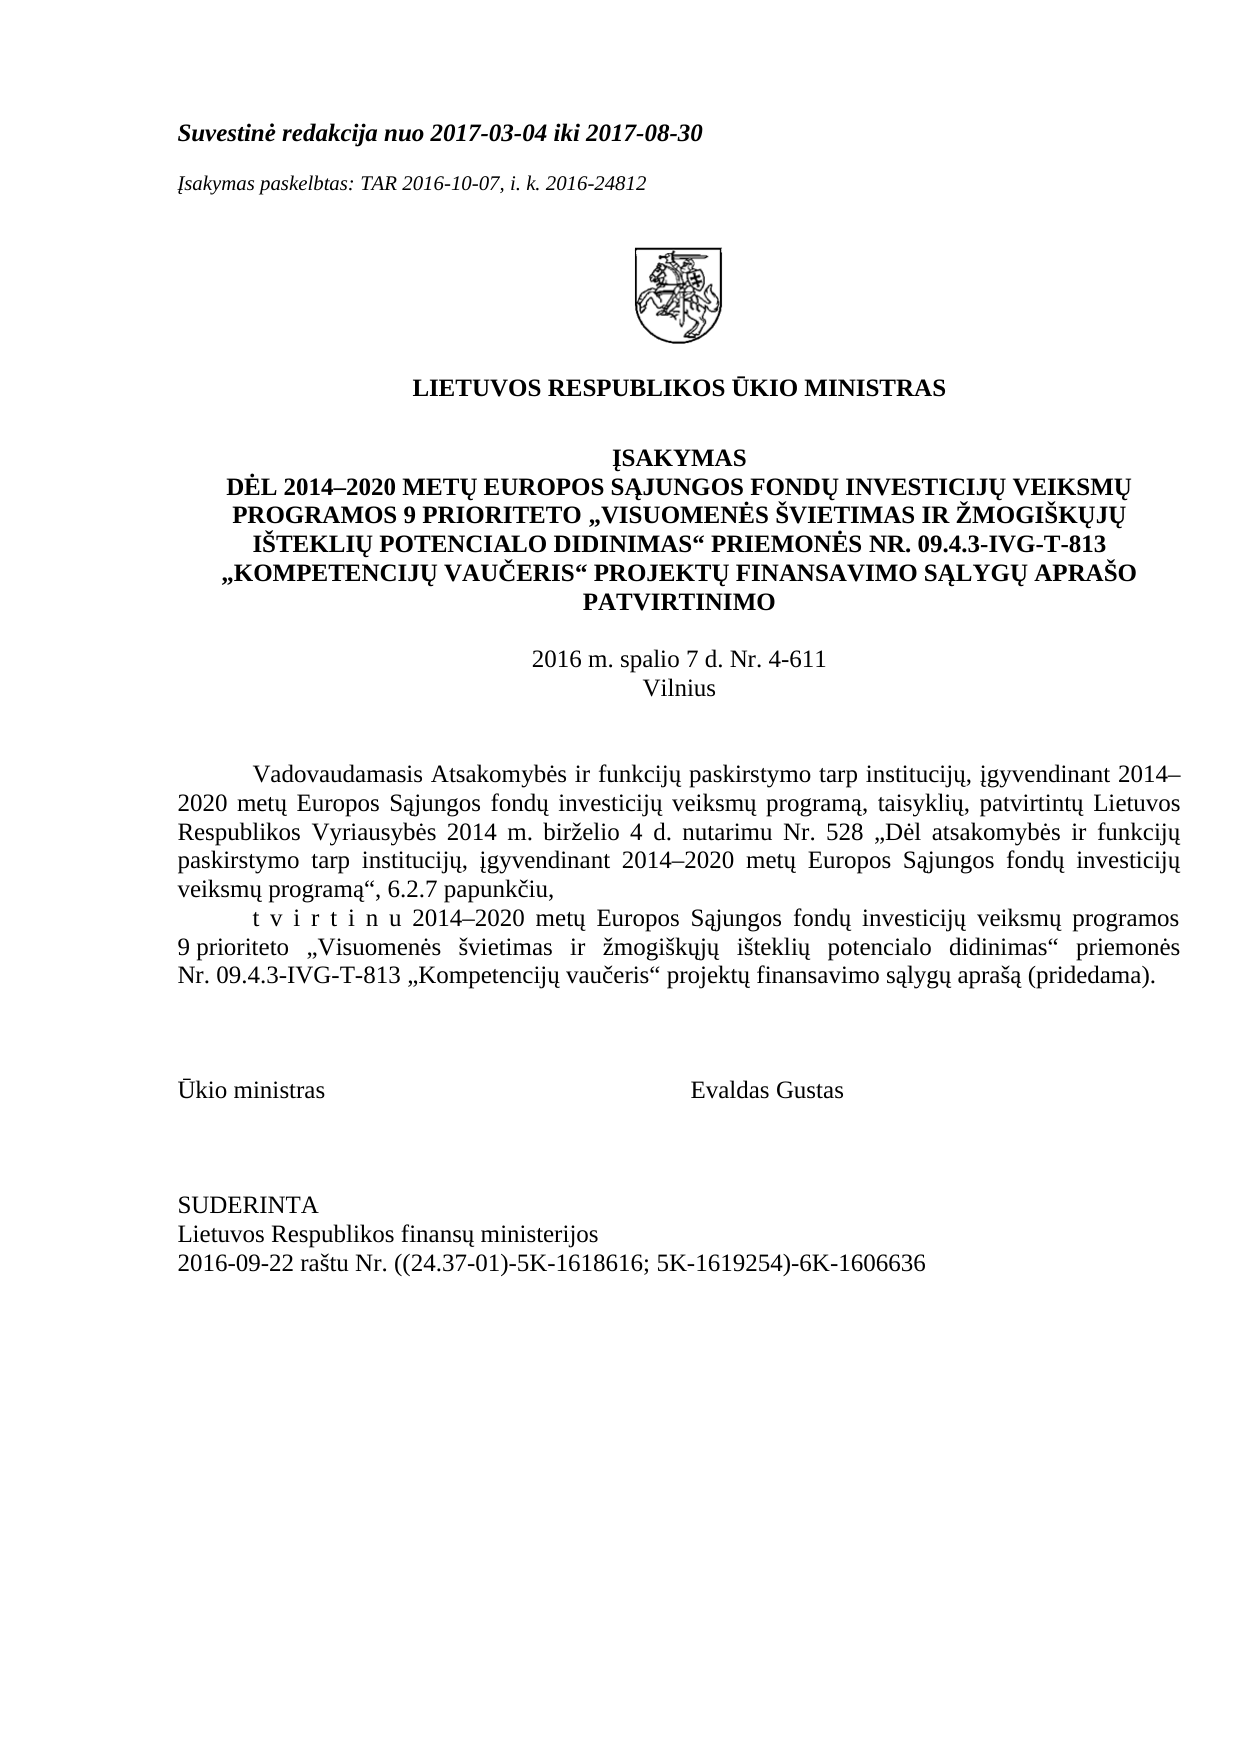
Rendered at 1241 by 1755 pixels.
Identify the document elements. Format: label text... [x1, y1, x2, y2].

text Vilnius [177, 673, 1181, 702]
text Ūkio ministras Evaldas Gustas [177, 1076, 1181, 1104]
text SUDERINTA [177, 1191, 1181, 1219]
text dėl 2014–2020 mETŲ europos sąjungos fondų investicijų veiksmų programos 9 prioriteto „VISUOMENĖS ŠVIETIMAS IR ŽMOGIŠKŲJŲ IŠTEKLIŲ POTENCIALO DIDINIMAS“ PRIEMONĖS NR. 09.4.3-IVG-T-813 „Kompetencijų vaučeris“ projektų finansavimo sąlygų aprašo patvirtinimo [177, 472, 1181, 616]
text Suvestinė redakcija nuo 2017-03-04 iki 2017-08-30 [177, 118, 1181, 147]
text 2016 m. spalio 7 d. Nr. 4-611 [177, 644, 1181, 673]
text t v i r t i n u 2014–2020 metų Europos Sąjungos fondų investicijų veiksmų programos 9 prioriteto „Visuomenės švietimas ir žmogiškųjų išteklių potencialo didinimas“ priemonės Nr. 09.4.3-IVG-T-813 „Kompetencijų vaučeris“ projektų finansavimo sąlygų aprašą (pridedama). [177, 903, 1181, 989]
text 2016-09-22 raštu Nr. ((24.37-01)-5K-1618616; 5K-1619254)-6K-1606636 [177, 1248, 1181, 1277]
text ĮSAKYMAS [177, 443, 1181, 472]
text Vadovaudamasis Atsakomybės ir funkcijų paskirstymo tarp institucijų, įgyvendinant 2014–2020 metų Europos Sąjungos fondų investicijų veiksmų programą, taisyklių, patvirtintų Lietuvos Respublikos Vyriausybės 2014 m. birželio 4 d. nutarimu Nr. 528 „Dėl atsakomybės ir funkcijų paskirstymo tarp institucijų, įgyvendinant 2014–2020 metų Europos Sąjungos fondų investicijų veiksmų programą“, 6.2.7 papunkčiu, [177, 759, 1181, 903]
text LIETUVOS RESPUBLIKOS ŪKIO MINISTRAS [177, 373, 1181, 402]
text Įsakymas paskelbtas: TAR 2016-10-07, i. k. 2016-24812 [177, 171, 1181, 195]
text Lietuvos Respublikos finansų ministerijos [177, 1219, 1181, 1248]
